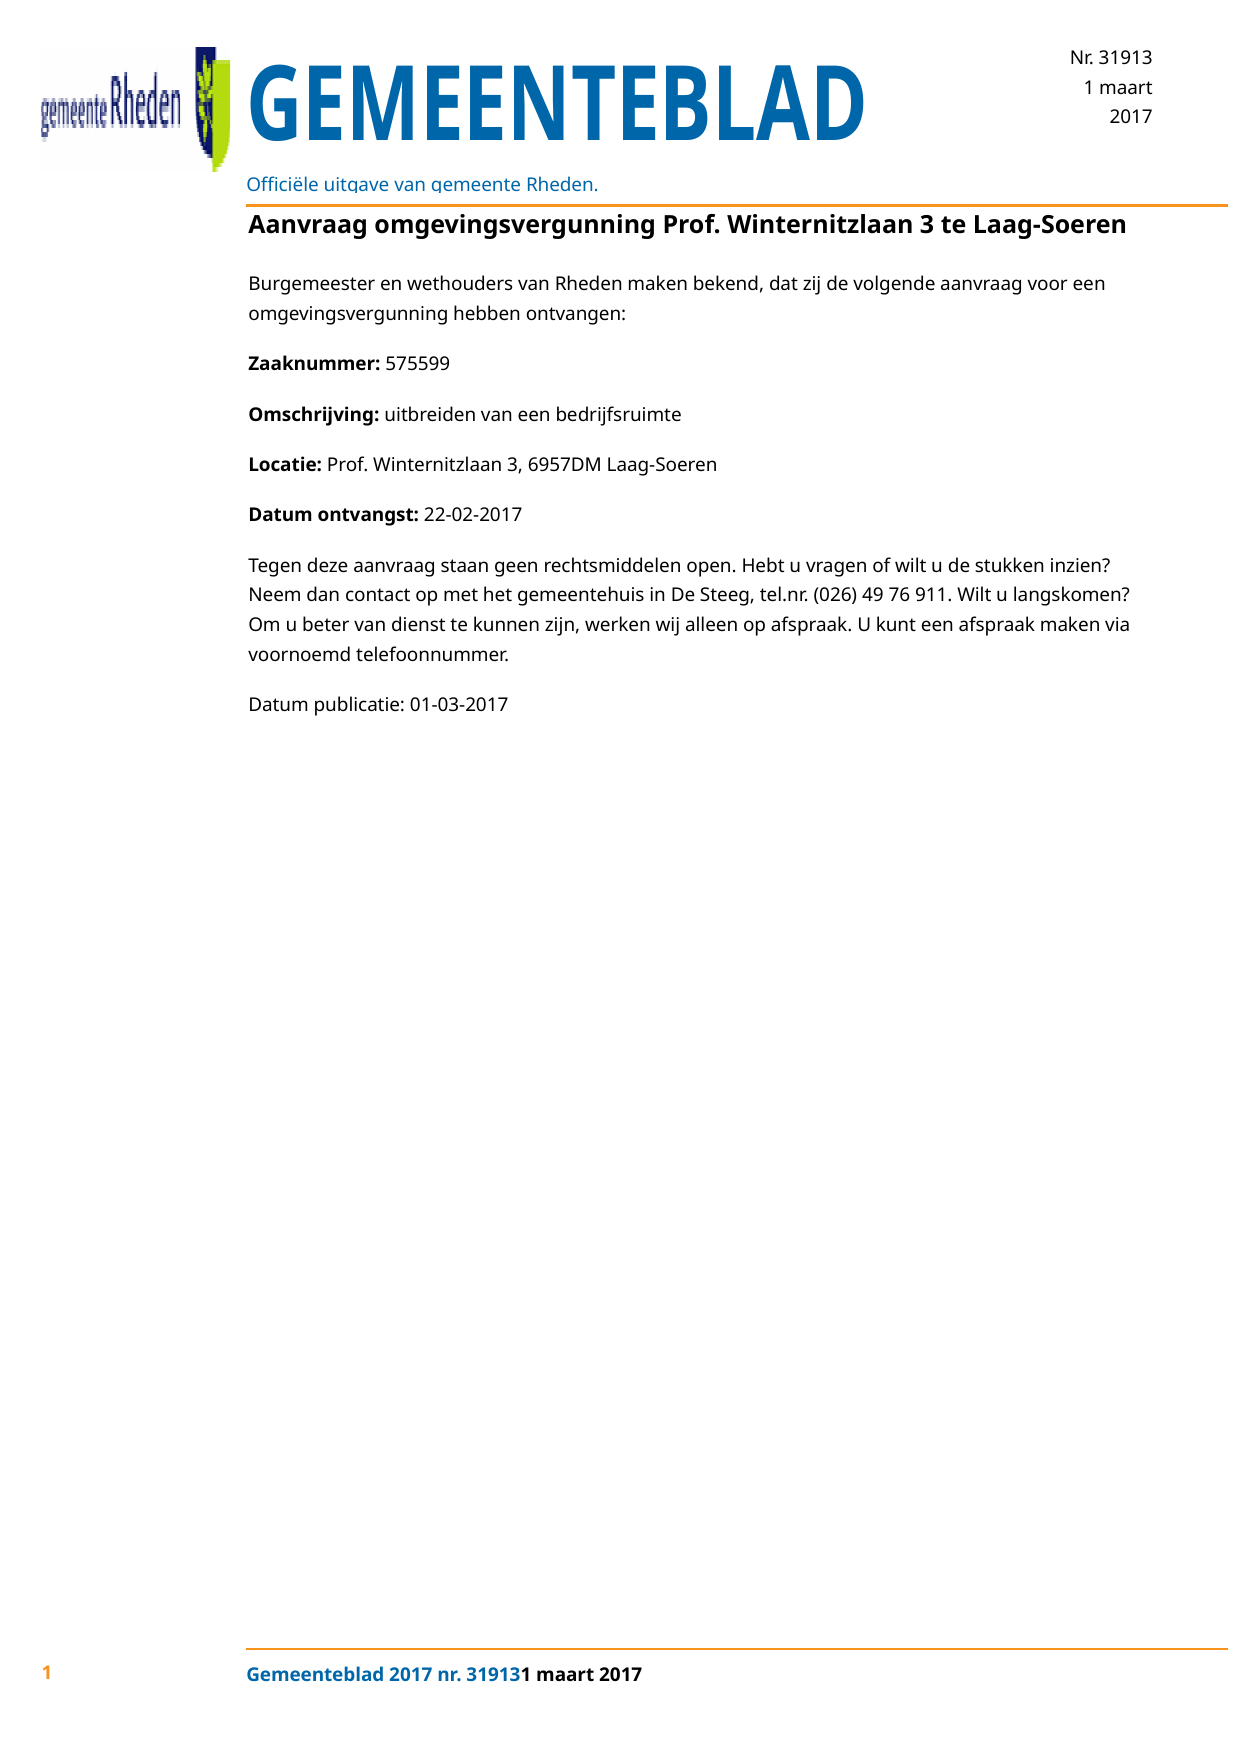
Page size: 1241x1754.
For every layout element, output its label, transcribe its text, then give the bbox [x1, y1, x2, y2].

picture [41, 47, 231, 172]
text Omschrijving: uitbreiden van een bedrijfsruimte [248, 401, 1152, 426]
text Burgemeester en wethouders van Rheden maken bekend, dat zij de volgende aanvraag voor een omgevingsvergunning hebben ontvangen: [248, 270, 1152, 326]
text Aanvraag omgevingsvergunning Prof. Winternitzlaan 3 te Laag-Soeren [248, 207, 1152, 241]
text Datum publicatie: 01-03-2017 [248, 691, 1152, 717]
text Datum ontvangst: 22-02-2017 [248, 502, 1152, 527]
text Locatie: Prof. Winternitzlaan 3, 6957DM Laag-Soeren [248, 451, 1152, 477]
text Tegen deze aanvraag staan geen rechtsmiddelen open. Hebt u vragen of wilt u de stukken inzien? Neem dan contact op met het gemeentehuis in De Steeg, tel.nr. (026) 49 76 911. Wilt u langskomen? Om u beter van dienst te kunnen zijn, werken wij alleen op afspraak. U kunt een afspraak maken via voornoemd telefoonnummer. [248, 552, 1152, 666]
text Zaaknummer: 575599 [248, 350, 1152, 376]
